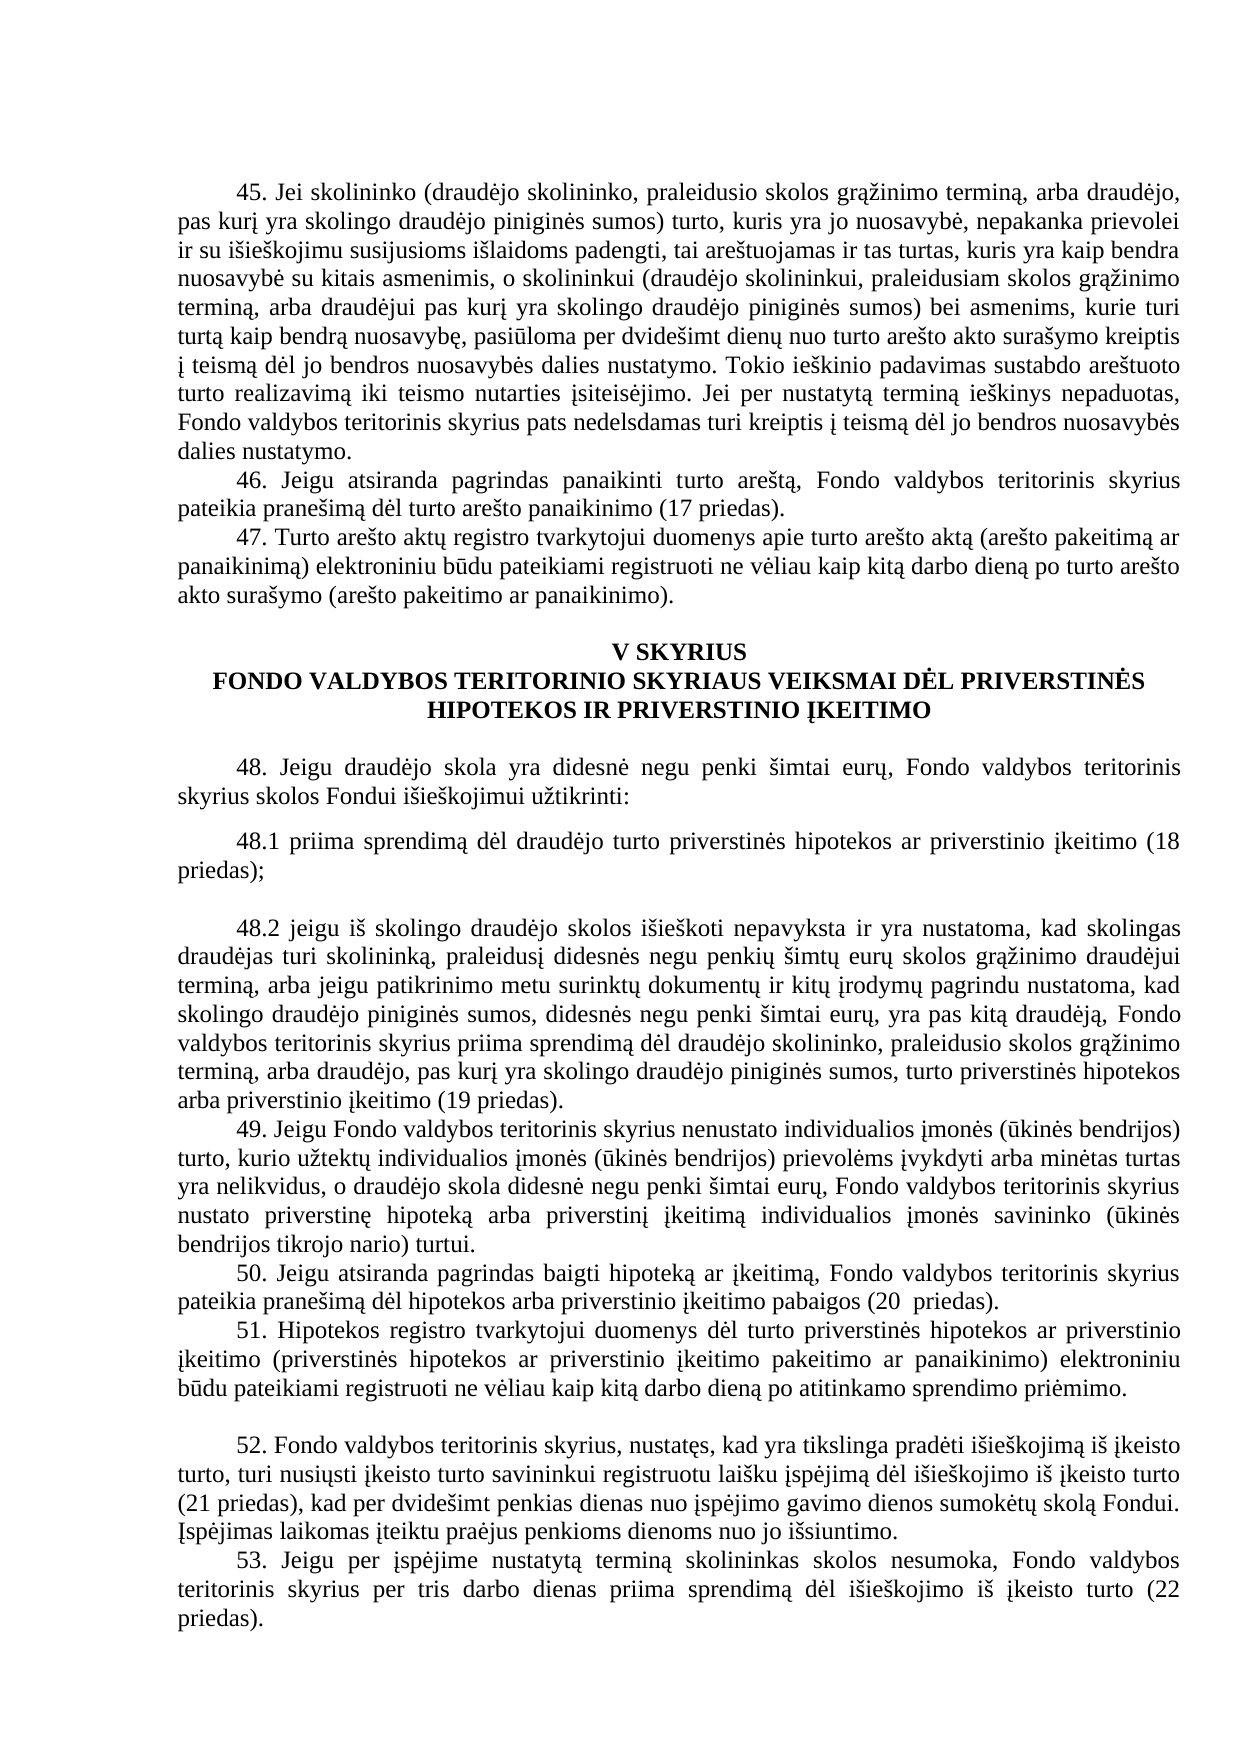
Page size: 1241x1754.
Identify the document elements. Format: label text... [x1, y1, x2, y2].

text 48. Jeigu draudėjo skola yra didesnė negu penki šimtai eurų, Fondo valdybos teritorinis skyrius skolos Fondui išieškojimui užtikrinti: [177, 752, 1181, 810]
text 51. Hipotekos registro tvarkytojui duomenys dėl turto priverstinės hipotekos ar priverstinio įkeitimo (priverstinės hipotekos ar priverstinio įkeitimo pakeitimo ar panaikinimo) elektroniniu būdu pateikiami registruoti ne vėliau kaip kitą darbo dieną po atitinkamo sprendimo priėmimo. [177, 1315, 1181, 1401]
text 46. Jeigu atsiranda pagrindas panaikinti turto areštą, Fondo valdybos teritorinis skyrius pateikia pranešimą dėl turto arešto panaikinimo (17 priedas). [177, 465, 1181, 522]
text 49. Jeigu Fondo valdybos teritorinis skyrius nenustato individualios įmonės (ūkinės bendrijos) turto, kurio užtektų individualios įmonės (ūkinės bendrijos) prievolėms įvykdyti arba minėtas turtas yra nelikvidus, o draudėjo skola didesnė negu penki šimtai eurų, Fondo valdybos teritorinis skyrius nustato priverstinę hipoteką arba priverstinį įkeitimą individualios įmonės savininko (ūkinės bendrijos tikrojo nario) turtui. [177, 1114, 1181, 1258]
text FONDO VALDYBOS TERITORINIO SKYRIAUS VEIKSMAI DĖL PRIVERSTINĖS HIPOTEKOS IR PRIVERSTINIO ĮKEITIMO [177, 666, 1181, 723]
text 48.2 jeigu iš skolingo draudėjo skolos išieškoti nepavyksta ir yra nustatoma, kad skolingas draudėjas turi skolininką, praleidusį didesnės negu penkių šimtų eurų skolos grąžinimo draudėjui terminą, arba jeigu patikrinimo metu surinktų dokumentų ir kitų įrodymų pagrindu nustatoma, kad skolingo draudėjo piniginės sumos, didesnės negu penki šimtai eurų, yra pas kitą draudėją, Fondo valdybos teritorinis skyrius priima sprendimą dėl draudėjo skolininko, praleidusio skolos grąžinimo terminą, arba draudėjo, pas kurį yra skolingo draudėjo piniginės sumos, turto priverstinės hipotekos arba priverstinio įkeitimo (19 priedas). [177, 913, 1181, 1114]
text 53. Jeigu per įspėjime nustatytą terminą skolininkas skolos nesumoka, Fondo valdybos teritorinis skyrius per tris darbo dienas priima sprendimą dėl išieškojimo iš įkeisto turto (22 priedas). [177, 1545, 1181, 1631]
text 47. Turto arešto aktų registro tvarkytojui duomenys apie turto arešto aktą (arešto pakeitimą ar panaikinimą) elektroniniu būdu pateikiami registruoti ne vėliau kaip kitą darbo dieną po turto arešto akto surašymo (arešto pakeitimo ar panaikinimo). [177, 522, 1181, 608]
text 50. Jeigu atsiranda pagrindas baigti hipoteką ar įkeitimą, Fondo valdybos teritorinis skyrius pateikia pranešimą dėl hipotekos arba priverstinio įkeitimo pabaigos (20 priedas). [177, 1258, 1181, 1315]
text 45. Jei skolininko (draudėjo skolininko, praleidusio skolos grąžinimo terminą, arba draudėjo, pas kurį yra skolingo draudėjo piniginės sumos) turto, kuris yra jo nuosavybė, nepakanka prievolei ir su išieškojimu susijusioms išlaidoms padengti, tai areštuojamas ir tas turtas, kuris yra kaip bendra nuosavybė su kitais asmenimis, o skolininkui (draudėjo skolininkui, praleidusiam skolos grąžinimo terminą, arba draudėjui pas kurį yra skolingo draudėjo piniginės sumos) bei asmenims, kurie turi turtą kaip bendrą nuosavybę, pasiūloma per dvidešimt dienų nuo turto arešto akto surašymo kreiptis į teismą dėl jo bendros nuosavybės dalies nustatymo. Tokio ieškinio padavimas sustabdo areštuoto turto realizavimą iki teismo nutarties įsiteisėjimo. Jei per nustatytą terminą ieškinys nepaduotas, Fondo valdybos teritorinis skyrius pats nedelsdamas turi kreiptis į teismą dėl jo bendros nuosavybės dalies nustatymo. [177, 177, 1181, 465]
text 48.1 priima sprendimą dėl draudėjo turto priverstinės hipotekos ar priverstinio įkeitimo (18 priedas); [177, 826, 1181, 884]
text 52. Fondo valdybos teritorinis skyrius, nustatęs, kad yra tikslinga pradėti išieškojimą iš įkeisto turto, turi nusiųsti įkeisto turto savininkui registruotu laišku įspėjimą dėl išieškojimo iš įkeisto turto (21 priedas), kad per dvidešimt penkias dienas nuo įspėjimo gavimo dienos sumokėtų skolą Fondui. Įspėjimas laikomas įteiktu praėjus penkioms dienoms nuo jo išsiuntimo. [177, 1430, 1181, 1545]
text V SKYRIUS [177, 637, 1181, 666]
